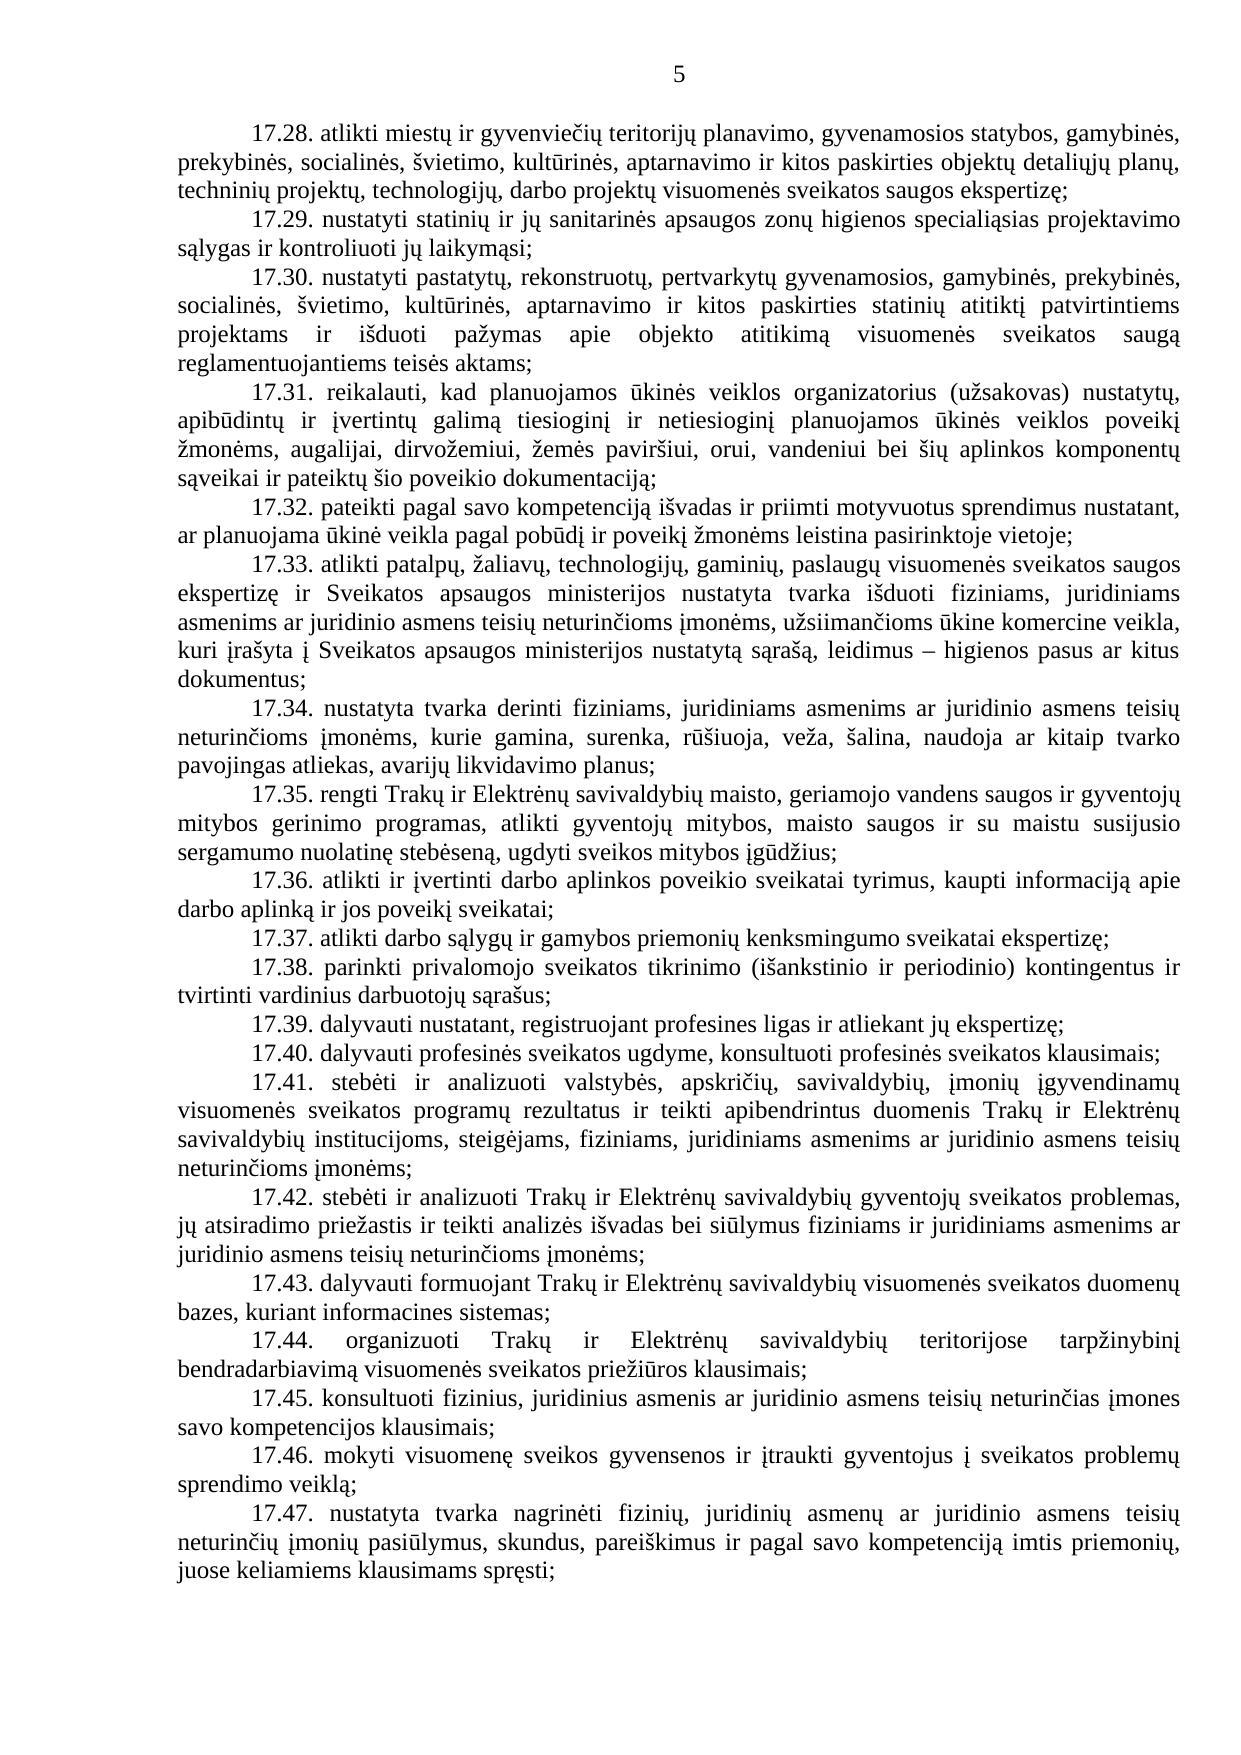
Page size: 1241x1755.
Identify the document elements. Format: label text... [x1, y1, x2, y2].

text 17.38. parinkti privalomojo sveikatos tikrinimo (išankstinio ir periodinio) kontingentus ir tvirtinti vardinius darbuotojų sąrašus; [177, 952, 1181, 1009]
text 17.40. dalyvauti profesinės sveikatos ugdyme, konsultuoti profesinės sveikatos klausimais; [177, 1038, 1181, 1067]
text 17.46. mokyti visuomenę sveikos gyvensenos ir įtraukti gyventojus į sveikatos problemų sprendimo veiklą; [177, 1441, 1181, 1498]
text 17.41. stebėti ir analizuoti valstybės, apskričių, savivaldybių, įmonių įgyvendinamų visuomenės sveikatos programų rezultatus ir teikti apibendrintus duomenis Trakų ir Elektrėnų savivaldybių institucijoms, steigėjams, fiziniams, juridiniams asmenims ar juridinio asmens teisių neturinčioms įmonėms; [177, 1067, 1181, 1182]
text 17.28. atlikti miestų ir gyvenviečių teritorijų planavimo, gyvenamosios statybos, gamybinės, prekybinės, socialinės, švietimo, kultūrinės, aptarnavimo ir kitos paskirties objektų detaliųjų planų, techninių projektų, technologijų, darbo projektų visuomenės sveikatos saugos ekspertizę; [177, 118, 1181, 204]
text 17.32. pateikti pagal savo kompetenciją išvadas ir priimti motyvuotus sprendimus nustatant, ar planuojama ūkinė veikla pagal pobūdį ir poveikį žmonėms leistina pasirinktoje vietoje; [177, 492, 1181, 549]
text 17.37. atlikti darbo sąlygų ir gamybos priemonių kenksmingumo sveikatai ekspertizę; [177, 923, 1181, 952]
text 17.43. dalyvauti formuojant Trakų ir Elektrėnų savivaldybių visuomenės sveikatos duomenų bazes, kuriant informacines sistemas; [177, 1268, 1181, 1326]
text 17.42. stebėti ir analizuoti Trakų ir Elektrėnų savivaldybių gyventojų sveikatos problemas, jų atsiradimo priežastis ir teikti analizės išvadas bei siūlymus fiziniams ir juridiniams asmenims ar juridinio asmens teisių neturinčioms įmonėms; [177, 1182, 1181, 1268]
text 17.45. konsultuoti fizinius, juridinius asmenis ar juridinio asmens teisių neturinčias įmones savo kompetencijos klausimais; [177, 1383, 1181, 1441]
text 17.33. atlikti patalpų, žaliavų, technologijų, gaminių, paslaugų visuomenės sveikatos saugos ekspertizę ir Sveikatos apsaugos ministerijos nustatyta tvarka išduoti fiziniams, juridiniams asmenims ar juridinio asmens teisių neturinčioms įmonėms, užsiimančioms ūkine komercine veikla, kuri įrašyta į Sveikatos apsaugos ministerijos nustatytą sąrašą, leidimus – higienos pasus ar kitus dokumentus; [177, 549, 1181, 693]
text 17.29. nustatyti statinių ir jų sanitarinės apsaugos zonų higienos specialiąsias projektavimo sąlygas ir kontroliuoti jų laikymąsi; [177, 204, 1181, 262]
text 17.31. reikalauti, kad planuojamos ūkinės veiklos organizatorius (užsakovas) nustatytų, apibūdintų ir įvertintų galimą tiesioginį ir netiesioginį planuojamos ūkinės veiklos poveikį žmonėms, augalijai, dirvožemiui, žemės paviršiui, orui, vandeniui bei šių aplinkos komponentų sąveikai ir pateiktų šio poveikio dokumentaciją; [177, 377, 1181, 492]
text 17.47. nustatyta tvarka nagrinėti fizinių, juridinių asmenų ar juridinio asmens teisių neturinčių įmonių pasiūlymus, skundus, pareiškimus ir pagal savo kompetenciją imtis priemonių, juose keliamiems klausimams spręsti; [177, 1498, 1181, 1584]
text 17.44. organizuoti Trakų ir Elektrėnų savivaldybių teritorijose tarpžinybinį bendradarbiavimą visuomenės sveikatos priežiūros klausimais; [177, 1326, 1181, 1383]
text 17.30. nustatyti pastatytų, rekonstruotų, pertvarkytų gyvenamosios, gamybinės, prekybinės, socialinės, švietimo, kultūrinės, aptarnavimo ir kitos paskirties statinių atitiktį patvirtintiems projektams ir išduoti pažymas apie objekto atitikimą visuomenės sveikatos saugą reglamentuojantiems teisės aktams; [177, 262, 1181, 377]
text 17.39. dalyvauti nustatant, registruojant profesines ligas ir atliekant jų ekspertizę; [177, 1009, 1181, 1038]
text 17.35. rengti Trakų ir Elektrėnų savivaldybių maisto, geriamojo vandens saugos ir gyventojų mitybos gerinimo programas, atlikti gyventojų mitybos, maisto saugos ir su maistu susijusio sergamumo nuolatinę stebėseną, ugdyti sveikos mitybos įgūdžius; [177, 779, 1181, 866]
text 17.36. atlikti ir įvertinti darbo aplinkos poveikio sveikatai tyrimus, kaupti informaciją apie darbo aplinką ir jos poveikį sveikatai; [177, 866, 1181, 923]
text 17.34. nustatyta tvarka derinti fiziniams, juridiniams asmenims ar juridinio asmens teisių neturinčioms įmonėms, kurie gamina, surenka, rūšiuoja, veža, šalina, naudoja ar kitaip tvarko pavojingas atliekas, avarijų likvidavimo planus; [177, 693, 1181, 779]
